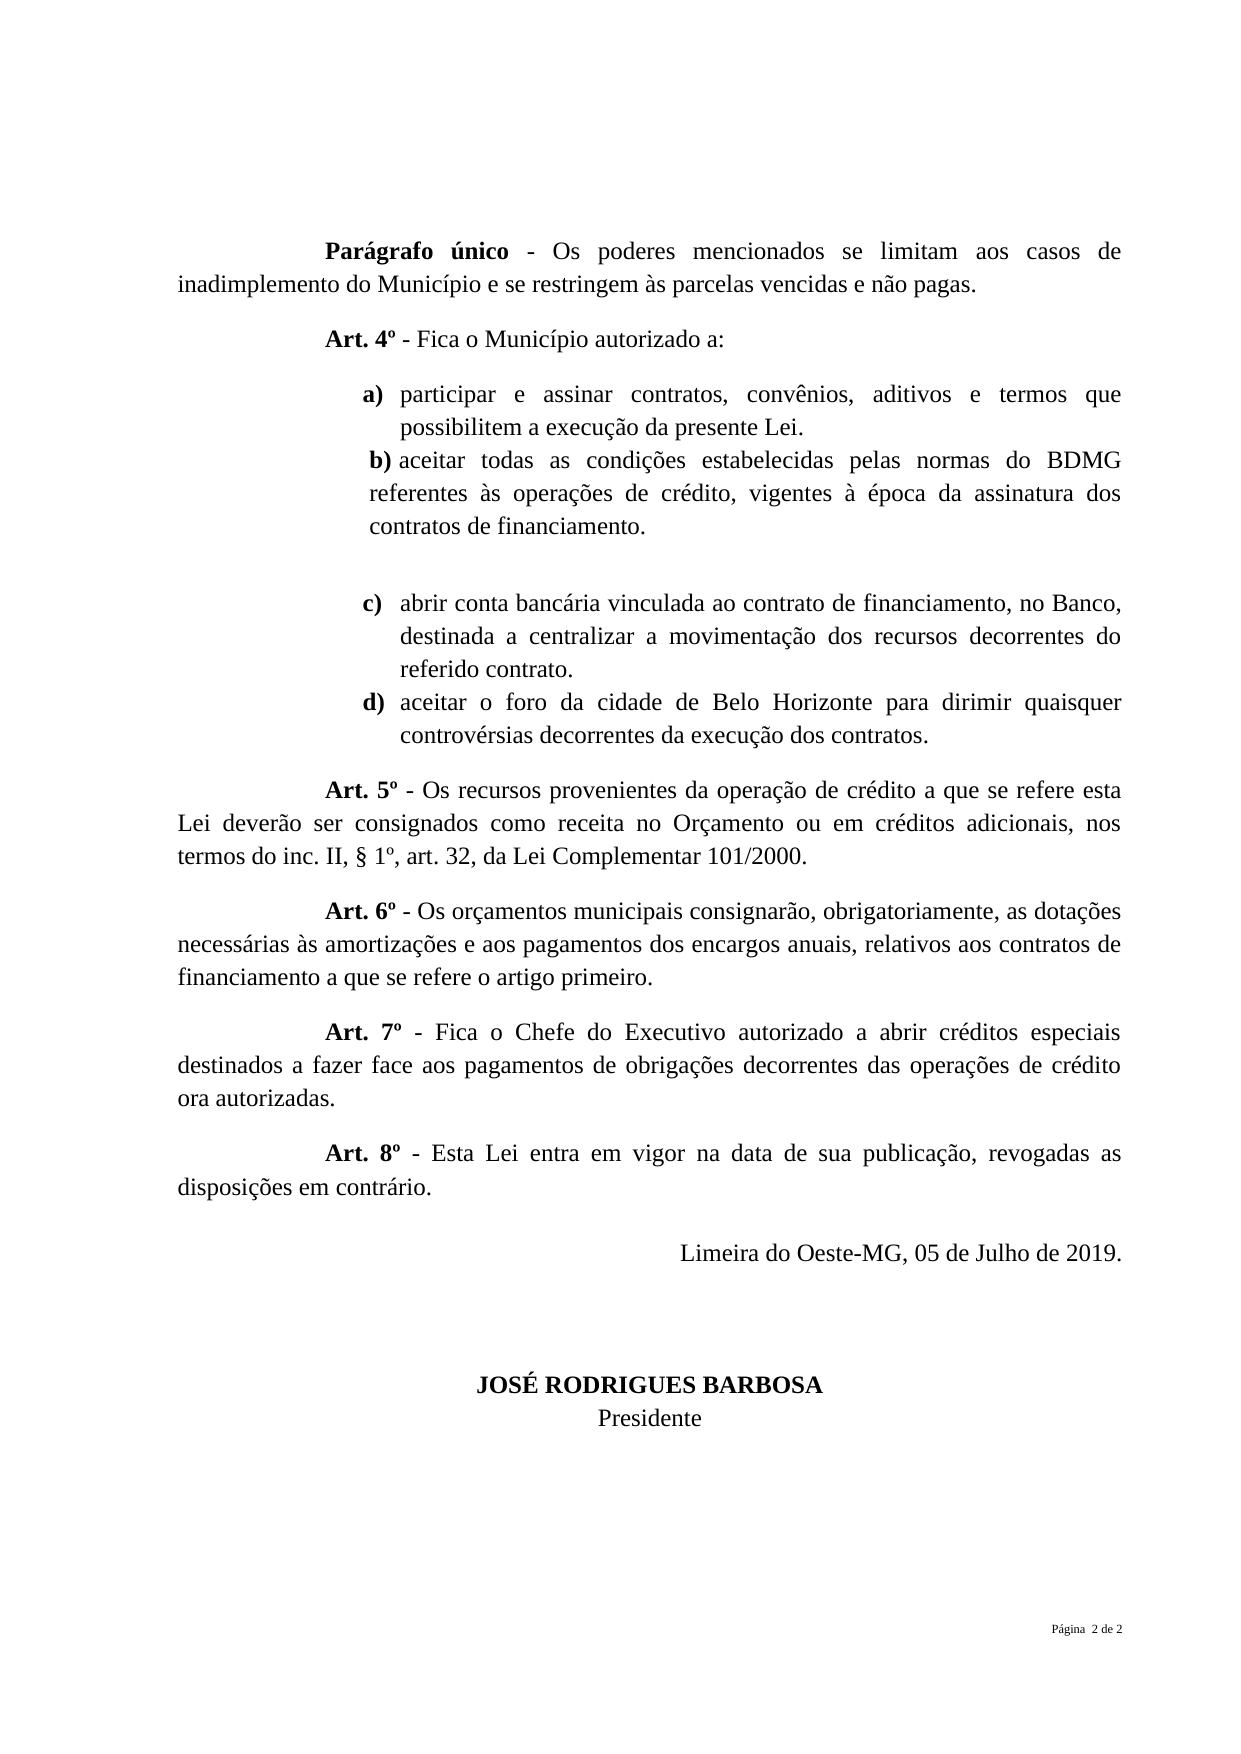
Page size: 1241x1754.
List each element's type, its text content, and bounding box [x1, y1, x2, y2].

text Parágrafo único - Os poderes mencionados se limitam aos casos de inadimplemento do Município e se restringem às parcelas vencidas e não pagas. [177, 236, 1122, 298]
text Presidente [177, 1403, 1122, 1431]
text Art. 4º - Fica o Município autorizado a: [177, 324, 1122, 353]
text Art. 8º - Esta Lei entra em vigor na data de sua publicação, revogadas as disposições em contrário. [177, 1138, 1122, 1200]
text Limeira do Oeste-MG, 05 de Julho de 2019. [177, 1238, 1122, 1266]
list aceitar o foro da cidade de Belo Horizonte para dirimir quaisquer controvérsias decorrentes da execução dos contratos. [362, 687, 1122, 749]
text Art. 5º - Os recursos provenientes da operação de crédito a que se refere esta Lei deverão ser consignados como receita no Orçamento ou em créditos adicionais, nos termos do inc. II, § 1º, art. 32, da Lei Complementar 101/2000. [177, 775, 1122, 870]
list participar e assinar contratos, convênios, aditivos e termos que possibilitem a execução da presente Lei. [362, 379, 1122, 441]
list abrir conta bancária vinculada ao contrato de financiamento, no Banco, destinada a centralizar a movimentação dos recursos decorrentes do referido contrato. [362, 588, 1122, 683]
text Art. 6º - Os orçamentos municipais consignarão, obrigatoriamente, as dotações necessárias às amortizações e aos pagamentos dos encargos anuais, relativos aos contratos de financiamento a que se refere o artigo primeiro. [177, 896, 1122, 991]
list aceitar todas as condições estabelecidas pelas normas do BDMG referentes às operações de crédito, vigentes à época da assinatura dos contratos de financiamento. [369, 445, 1122, 540]
text Art. 7º - Fica o Chefe do Executivo autorizado a abrir créditos especiais destinados a fazer face aos pagamentos de obrigações decorrentes das operações de crédito ora autorizadas. [177, 1017, 1122, 1112]
text JOSÉ RODRIGUES BARBOSA [177, 1370, 1122, 1398]
